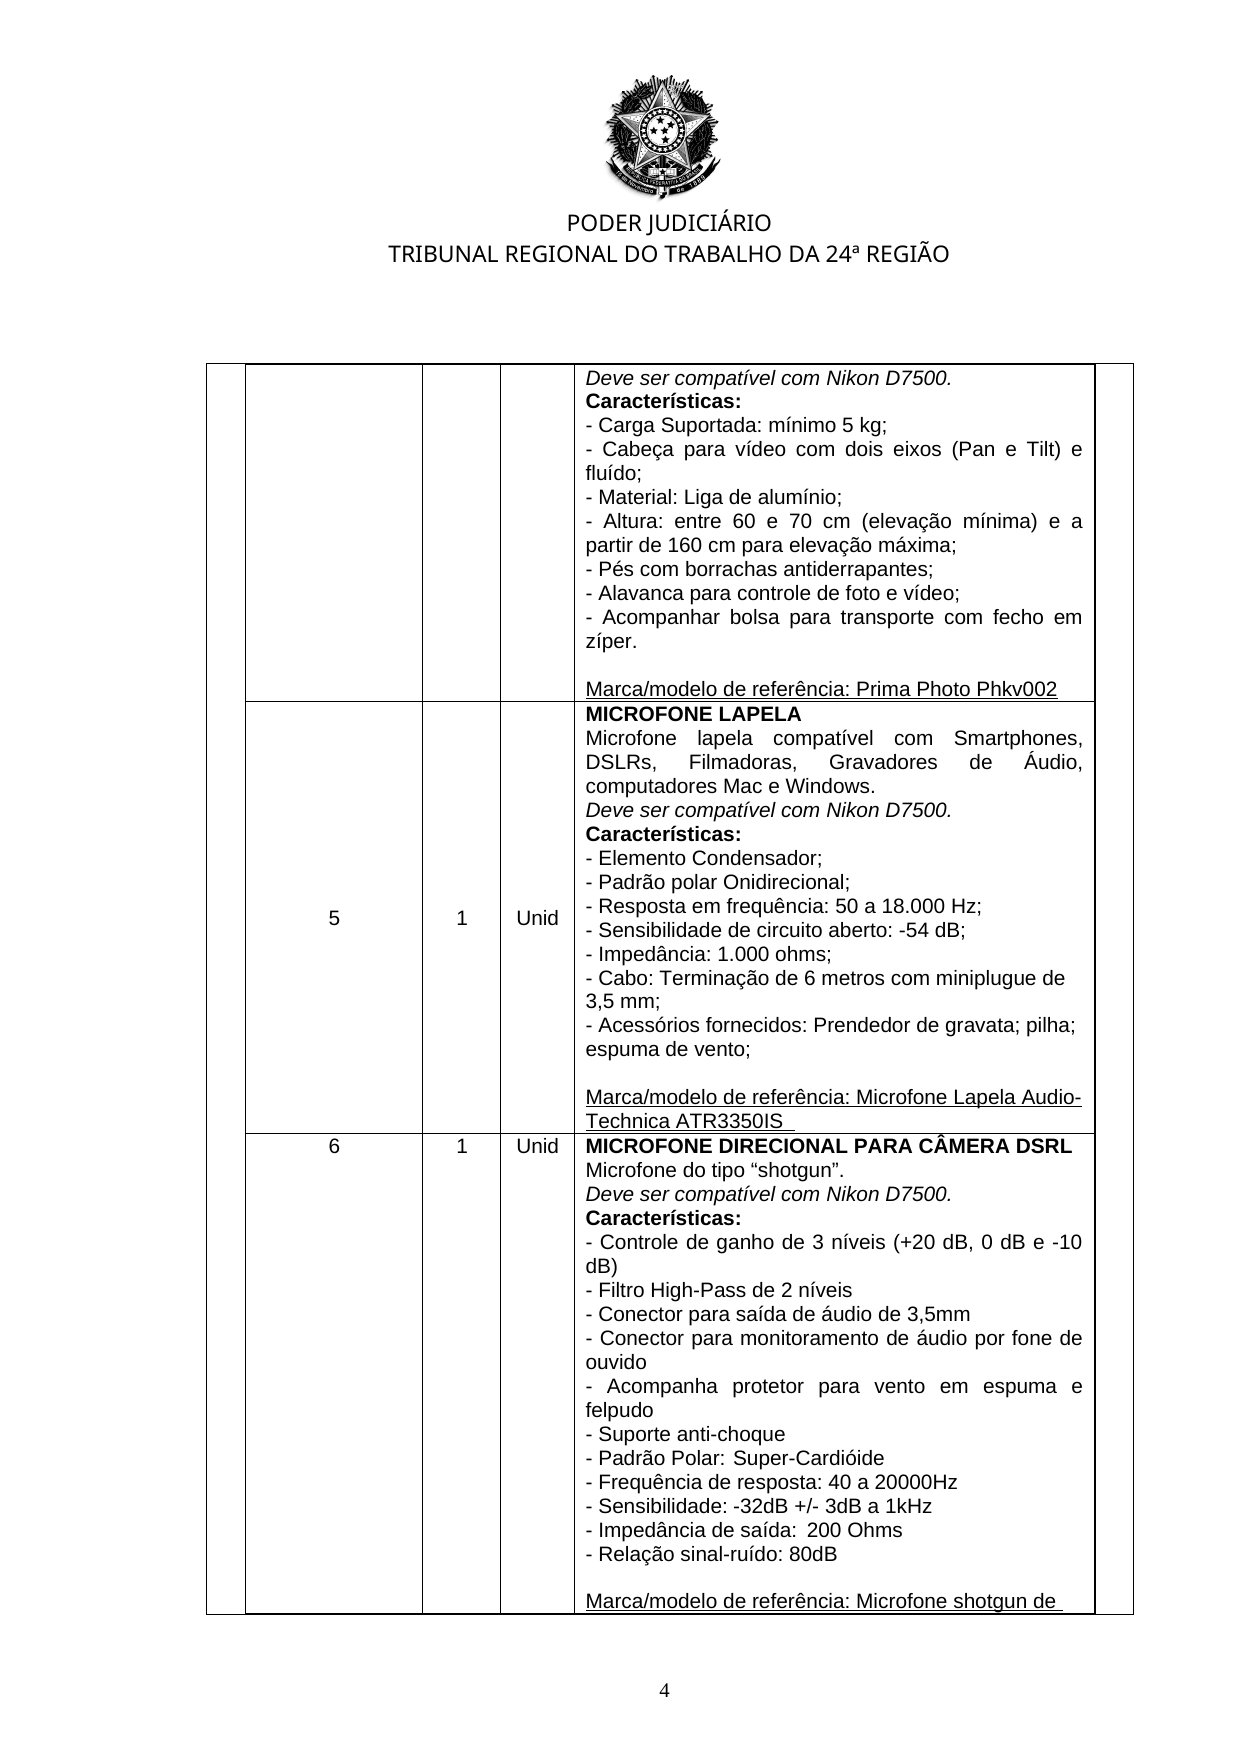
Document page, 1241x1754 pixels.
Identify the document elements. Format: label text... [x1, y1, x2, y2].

table_cell MICROFONE DIRECIONAL PARA CÂMERA DSRL Microfone do tipo “shotgun”. Deve ser compatível com Nikon D7500. Características: - Controle de ganho de 3 níveis (+20 dB, 0 dB e -10 dB) - Filtro High-Pass de 2 níveis - Conector para saída de áudio de 3,5mm - Conector para monitoramento de áudio por fone de ouvido - Acompanha protetor para vento em espuma e felpudo - Suporte anti-choque - Padrão Polar: Super-Cardióide - Frequência de resposta: 40 a 20000Hz - Sensibilidade: -32dB +/- 3dB a 1kHz - Impedância de saída: 200 Ohms - Relação sinal-ruído: 80dB Marca/modelo de referência: Microfone shotgun de [575, 1134, 1094, 1613]
table_cell Unid [501, 1134, 574, 1613]
table_cell Unid [501, 702, 574, 1133]
table_cell 1 [423, 702, 500, 1133]
picture [603, 75, 726, 207]
table_cell [246, 365, 422, 701]
table_cell [207, 364, 245, 1614]
table_cell Deve ser compatível com Nikon D7500. Características: - Carga Suportada: mínimo 5 kg; - Cabeça para vídeo com dois eixos (Pan e Tilt) e fluído; - Material: Liga de alumínio; - Altura: entre 60 e 70 cm (elevação mínima) e a partir de 160 cm para elevação máxima; - Pés com borrachas antiderrapantes; - Alavanca para controle de foto e vídeo; - Acompanhar bolsa para transporte com fecho em zíper. Marca/modelo de referência: Prima Photo Phkv002 [575, 365, 1094, 701]
table_cell [423, 365, 500, 701]
table_cell 5 [246, 702, 422, 1133]
table_cell 1 [423, 1134, 500, 1613]
table_cell [1096, 364, 1133, 1614]
table_cell [501, 365, 574, 701]
table_cell 6 [246, 1134, 422, 1613]
table_cell MICROFONE LAPELA Microfone lapela compatível com Smartphones, DSLRs, Filmadoras, Gravadores de Áudio, computadores Mac e Windows. Deve ser compatível com Nikon D7500. Características: - Elemento Condensador; - Padrão polar Onidirecional; - Resposta em frequência: 50 a 18.000 Hz; - Sensibilidade de circuito aberto: -54 dB; - Impedância: 1.000 ohms; - Cabo: Terminação de 6 metros com miniplugue de 3,5 mm; - Acessórios fornecidos: Prendedor de gravata; pilha; espuma de vento; Marca/modelo de referência: Microfone Lapela Audio-Technica ATR3350IS [575, 702, 1094, 1133]
